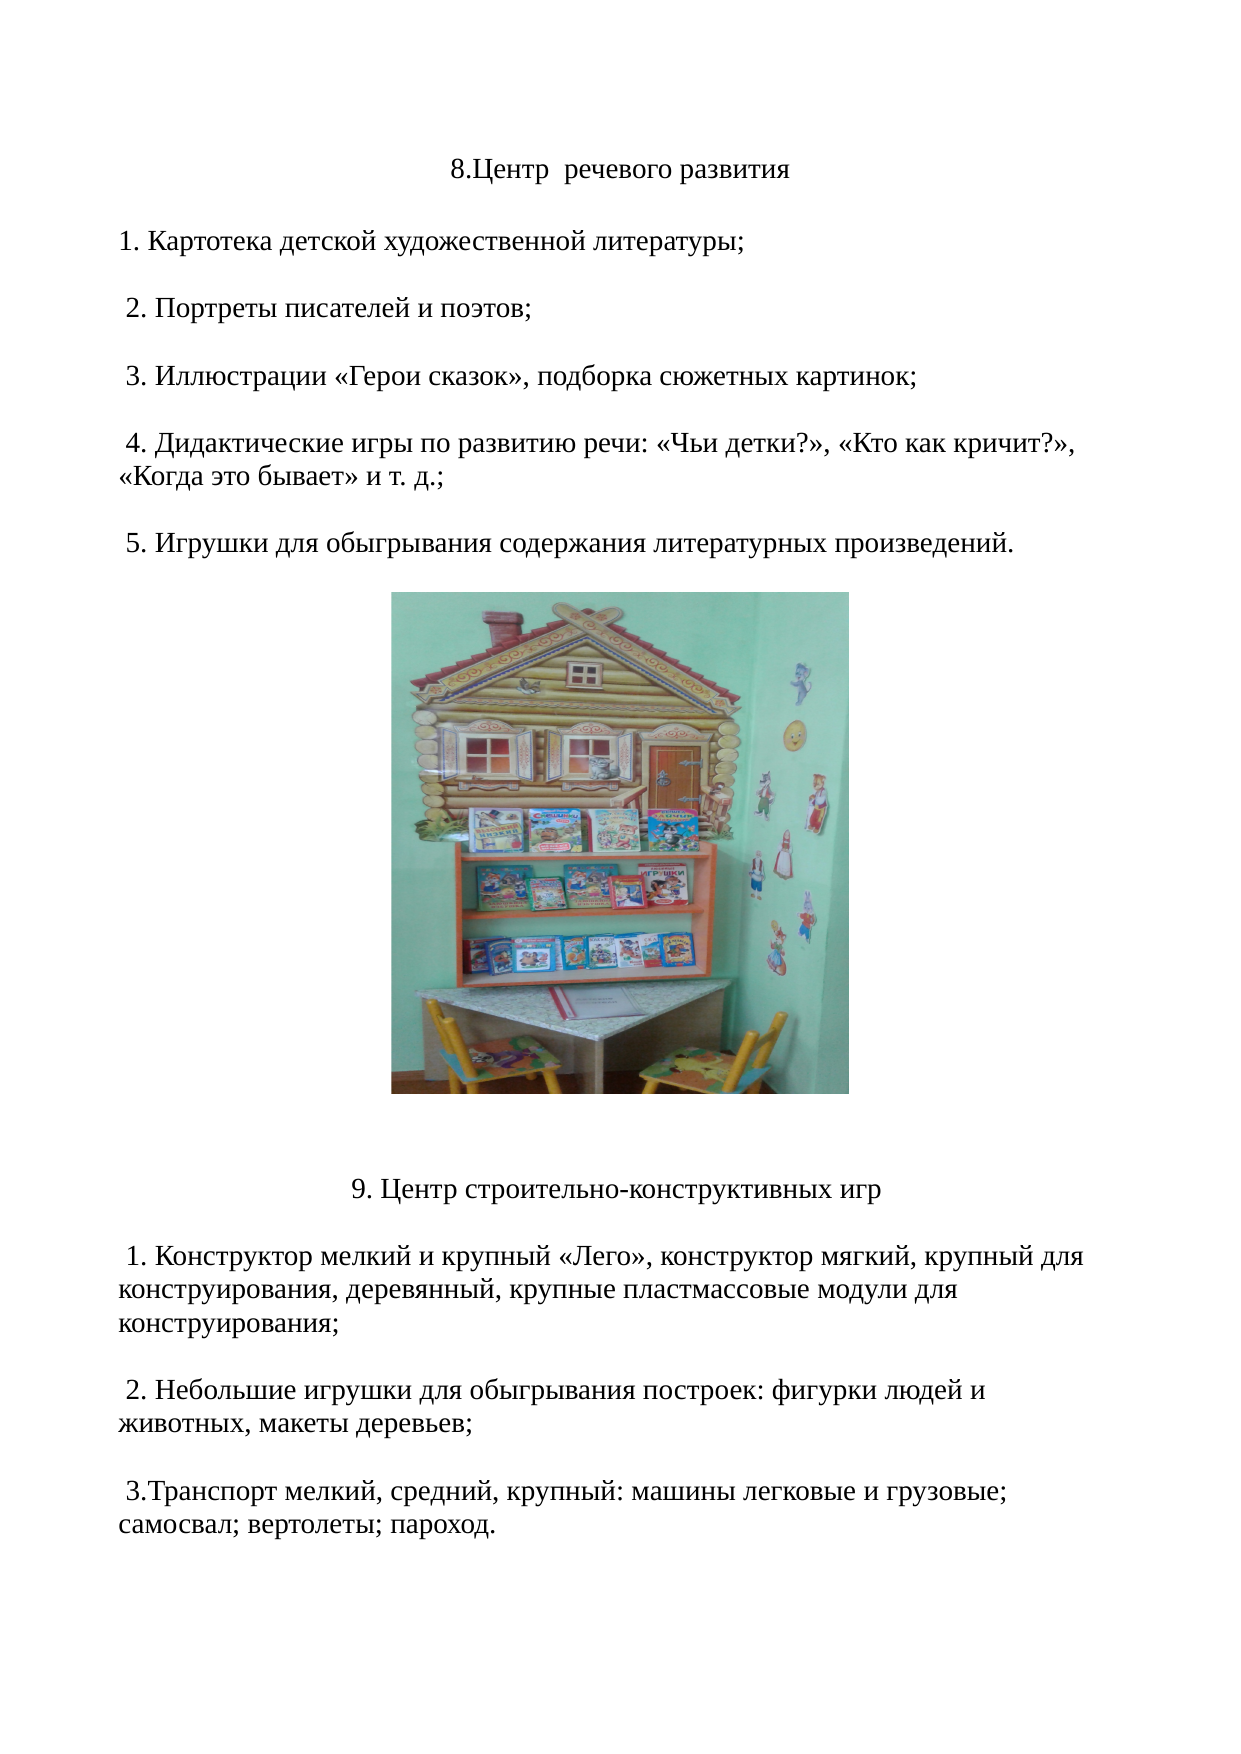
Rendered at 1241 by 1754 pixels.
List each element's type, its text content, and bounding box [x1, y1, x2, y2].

text 9. Центр строительно-конструктивных игр [118, 1171, 1122, 1204]
text 8.Центр речевого развития [118, 152, 1122, 185]
text 2. Портреты писателей и поэтов; [118, 291, 1122, 324]
text 1. Конструктор мелкий и крупный «Лего», конструктор мягкий, крупный для конструирования, деревянный, крупные пластмассовые модули для конструирования; [118, 1238, 1122, 1338]
text 4. Дидактические игры по развитию речи: «Чьи детки?», «Кто как кричит?», «Когда это бывает» и т. д.; [118, 425, 1122, 492]
text 1. Картотека детской художественной литературы; [118, 223, 1122, 257]
text 3. Иллюстрации «Герои сказок», подборка сюжетных картинок; [118, 358, 1122, 391]
text 3.Транспорт мелкий, средний, крупный: машины легковые и грузовые; самосвал; вертолеты; пароход. [118, 1473, 1122, 1540]
text 5. Игрушки для обыгрывания содержания литературных произведений. [118, 525, 1122, 559]
text 2. Небольшие игрушки для обыгрывания построек: фигурки людей и животных, макеты деревьев; [118, 1372, 1122, 1439]
